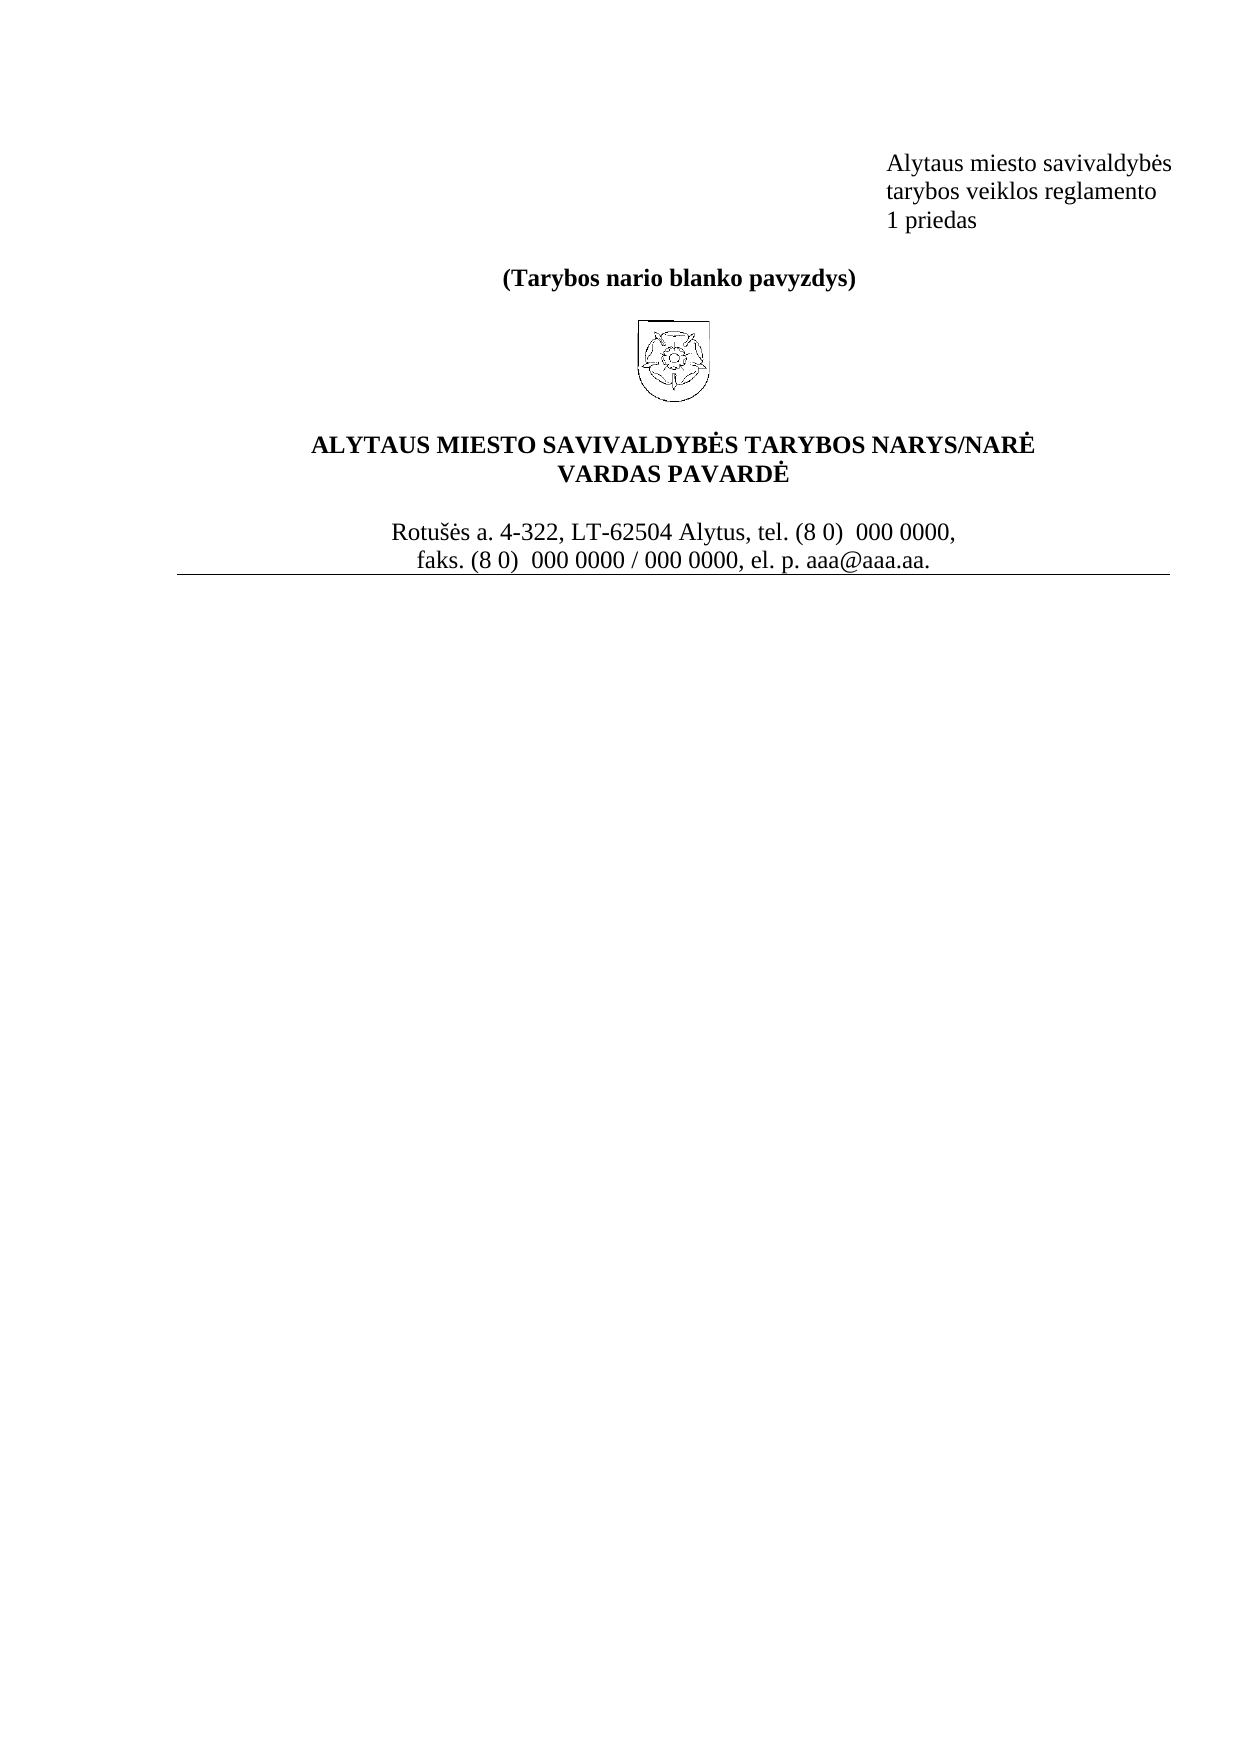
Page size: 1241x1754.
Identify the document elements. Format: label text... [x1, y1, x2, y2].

text 1 priedas [177, 205, 1181, 234]
table_cell ALYTAUS MIESTO SAVIVALDYBĖS TARYBOS NARYS/NARĖ [177, 430, 1169, 459]
table_cell VARDAS PAVARDĖ [177, 459, 1169, 488]
text tarybos veiklos reglamento [177, 176, 1181, 205]
table_cell [177, 402, 1169, 430]
text (Tarybos nario blanko pavyzdys) [177, 263, 1181, 291]
table_cell [177, 488, 1169, 517]
table_cell Rotušės a. 4-322, LT-62504 Alytus, tel. (8 0) 000 0000, faks. (8 0) 000 0000 / 000 0000, el. p. aaa@aaa.aa. [177, 517, 1169, 574]
table_header [177, 320, 637, 402]
table_header [710, 320, 1169, 402]
text Alytaus miesto savivaldybės [177, 148, 1181, 176]
